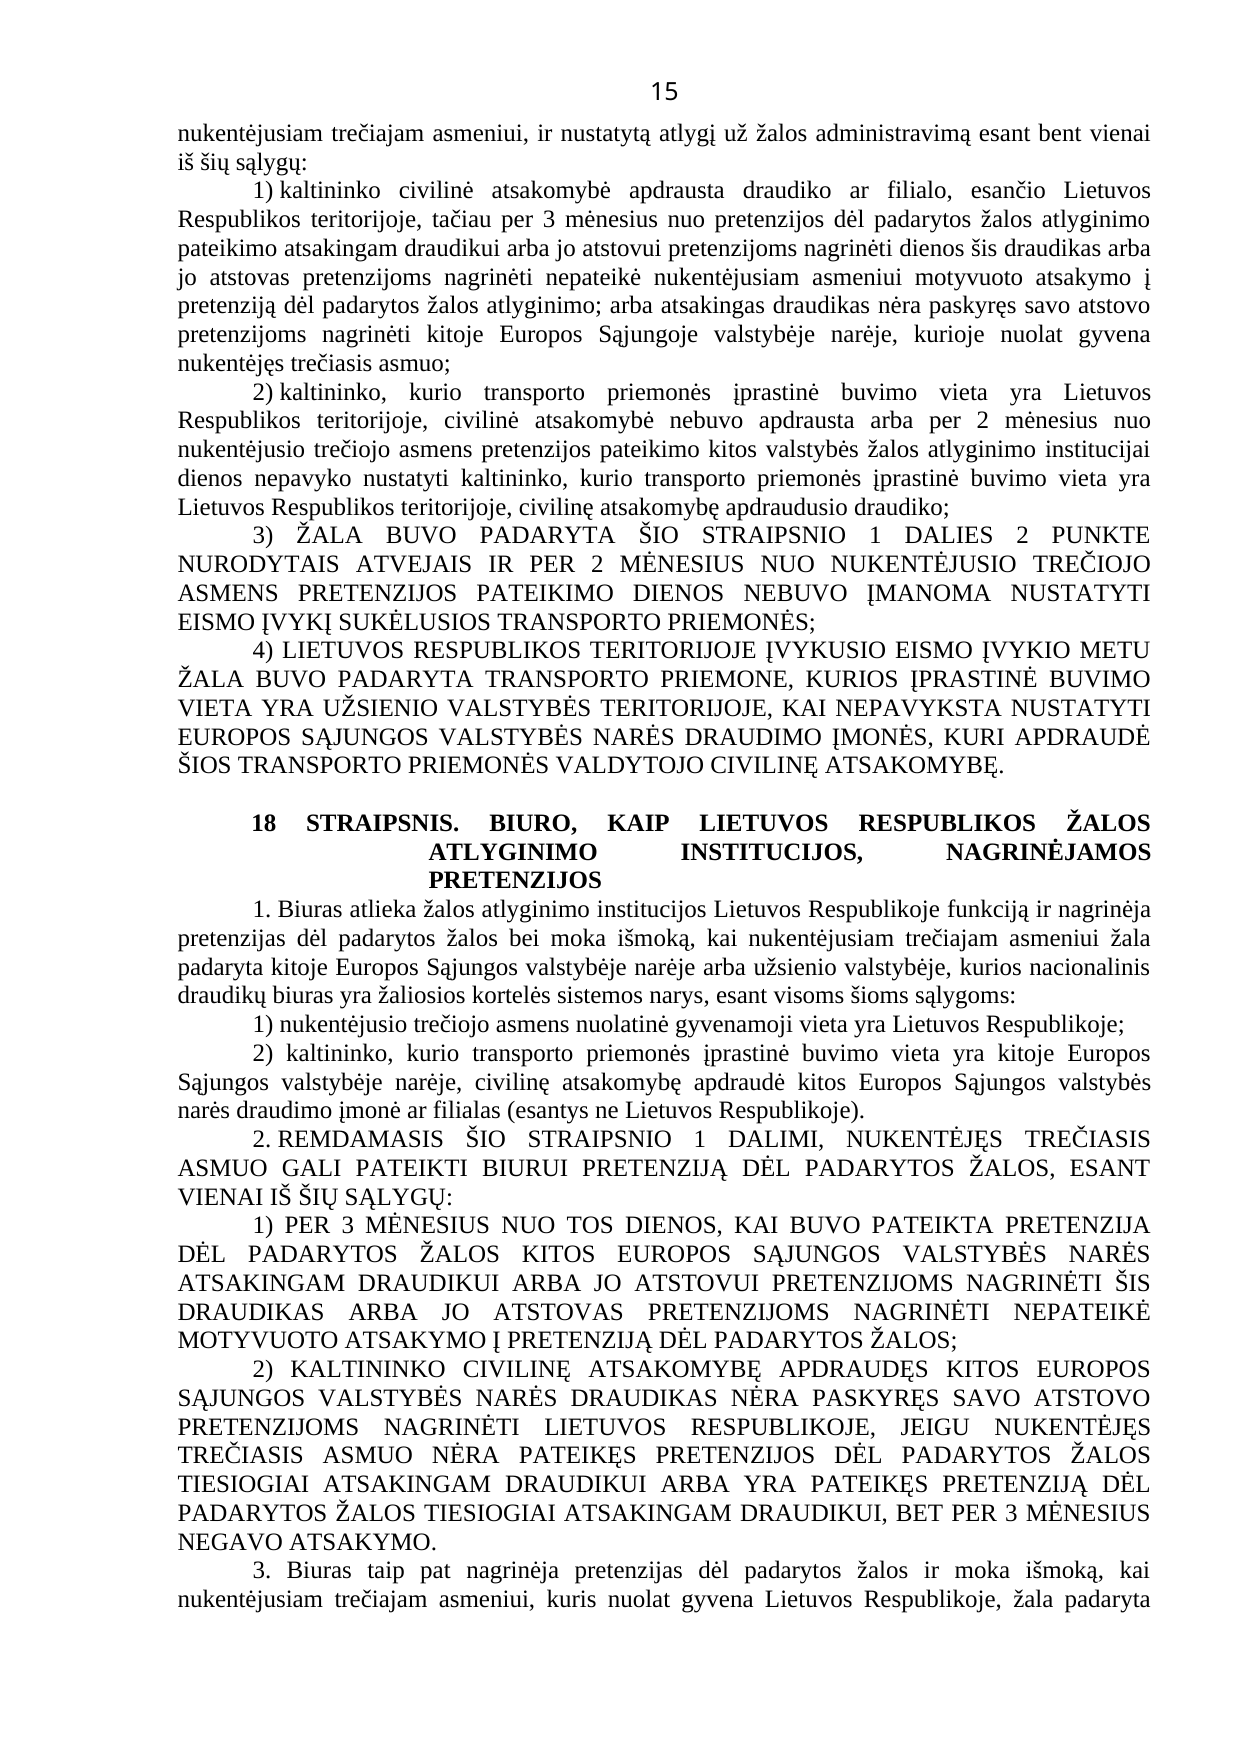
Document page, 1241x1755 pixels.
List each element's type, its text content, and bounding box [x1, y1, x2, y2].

text 1) nukentėjusio trečiojo asmens nuolatinė gyvenamoji vieta yra Lietuvos Respublikoje; [177, 1009, 1152, 1038]
text 2. Remdamasis šio straipsnio 1 dalimi, nukentėjęs trečiasis asmuo gali pateikti Biurui pretenziją dėl padarytos žalos, esant vienai iš šių sąlygų: [177, 1124, 1152, 1211]
text 4) Lietuvos Respublikos teritorijoje įvykusio eismo įvykio metu žala buvo padaryta transporto priemone, kurios įprastinė buvimo vieta yra užsienio valstybės teritorijoje, kai nepavyksta nustatyti Europos Sąjungos valstybės narės draudimo įmonės, kuri apdraudė šios transporto priemonės valdytojo civilinę atsakomybę. [177, 636, 1152, 779]
text 1) kaltininko civilinė atsakomybė apdrausta draudiko ar filialo, esančio Lietuvos Respublikos teritorijoje, tačiau per 3 mėnesius nuo pretenzijos dėl padarytos žalos atlyginimo pateikimo atsakingam draudikui arba jo atstovui pretenzijoms nagrinėti dienos šis draudikas arba jo atstovas pretenzijoms nagrinėti nepateikė nukentėjusiam asmeniui motyvuoto atsakymo į pretenziją dėl padarytos žalos atlyginimo; arba atsakingas draudikas nėra paskyręs savo atstovo pretenzijoms nagrinėti kitoje Europos Sąjungoje valstybėje narėje, kurioje nuolat gyvena nukentėjęs trečiasis asmuo; [177, 176, 1152, 377]
text 1) per 3 mėnesius nuo tos dienos, kai buvo pateikta pretenzija dėl padarytos žalos kitos Europos Sąjungos valstybės narės atsakingam draudikui arba jo atstovui pretenzijoms nagrinėti šis draudikas arba jo atstovas pretenzijoms nagrinėti nepateikė motyvuoto atsakymo į pretenziją dėl padarytos žalos; [177, 1211, 1152, 1354]
text 2) kaltininko, kurio transporto priemonės įprastinė buvimo vieta yra kitoje Europos Sąjungos valstybėje narėje, civilinę atsakomybę apdraudė kitos Europos Sąjungos valstybės narės draudimo įmonė ar filialas (esantys ne Lietuvos Respublikoje). [177, 1038, 1152, 1124]
text nukentėjusiam trečiajam asmeniui, ir nustatytą atlygį už žalos administravimą esant bent vienai iš šių sąlygų: [177, 118, 1152, 176]
text 2) kaltininko civilinę atsakomybę apdraudęs kitos Europos Sąjungos valstybės narės draudikas nėra paskyręs savo atstovo pretenzijoms nagrinėti Lietuvos Respublikoje, jeigu nukentėjęs trečiasis asmuo nėra pateikęs pretenzijos dėl padarytos žalos tiesiogiai atsakingam draudikui arba yra pateikęs pretenziją dėl padarytos žalos tiesiogiai atsakingam draudikui, bet per 3 mėnesius negavo atsakymo. [177, 1354, 1152, 1556]
text 3. Biuras taip pat nagrinėja pretenzijas dėl padarytos žalos ir moka išmoką, kai nukentėjusiam trečiajam asmeniui, kuris nuolat gyvena Lietuvos Respublikoje, žala padaryta [177, 1556, 1152, 1613]
text 18 straipsnis. Biuro, kaip Lietuvos Respublikos žalos atlyginimo institucijos, nagrinėjamos pretenzijos [251, 808, 1152, 894]
text 1. Biuras atlieka žalos atlyginimo institucijos Lietuvos Respublikoje funkciją ir nagrinėja pretenzijas dėl padarytos žalos bei moka išmoką, kai nukentėjusiam trečiajam asmeniui žala padaryta kitoje Europos Sąjungos valstybėje narėje arba užsienio valstybėje, kurios nacionalinis draudikų biuras yra žaliosios kortelės sistemos narys, esant visoms šioms sąlygoms: [177, 894, 1152, 1009]
text 3) žala buvo padaryta šio straipsnio 1 dalies 2 punkte nurodytais atvejais ir per 2 mėnesius nuo nukentėjusio trečiojo asmens pretenzijos pateikimo dienos nebuvo įmanoma nustatyti eismo įvykį sukėlusios transporto priemonės; [177, 521, 1152, 636]
text 2) kaltininko, kurio transporto priemonės įprastinė buvimo vieta yra Lietuvos Respublikos teritorijoje, civilinė atsakomybė nebuvo apdrausta arba per 2 mėnesius nuo nukentėjusio trečiojo asmens pretenzijos pateikimo kitos valstybės žalos atlyginimo institucijai dienos nepavyko nustatyti kaltininko, kurio transporto priemonės įprastinė buvimo vieta yra Lietuvos Respublikos teritorijoje, civilinę atsakomybę apdraudusio draudiko; [177, 377, 1152, 521]
